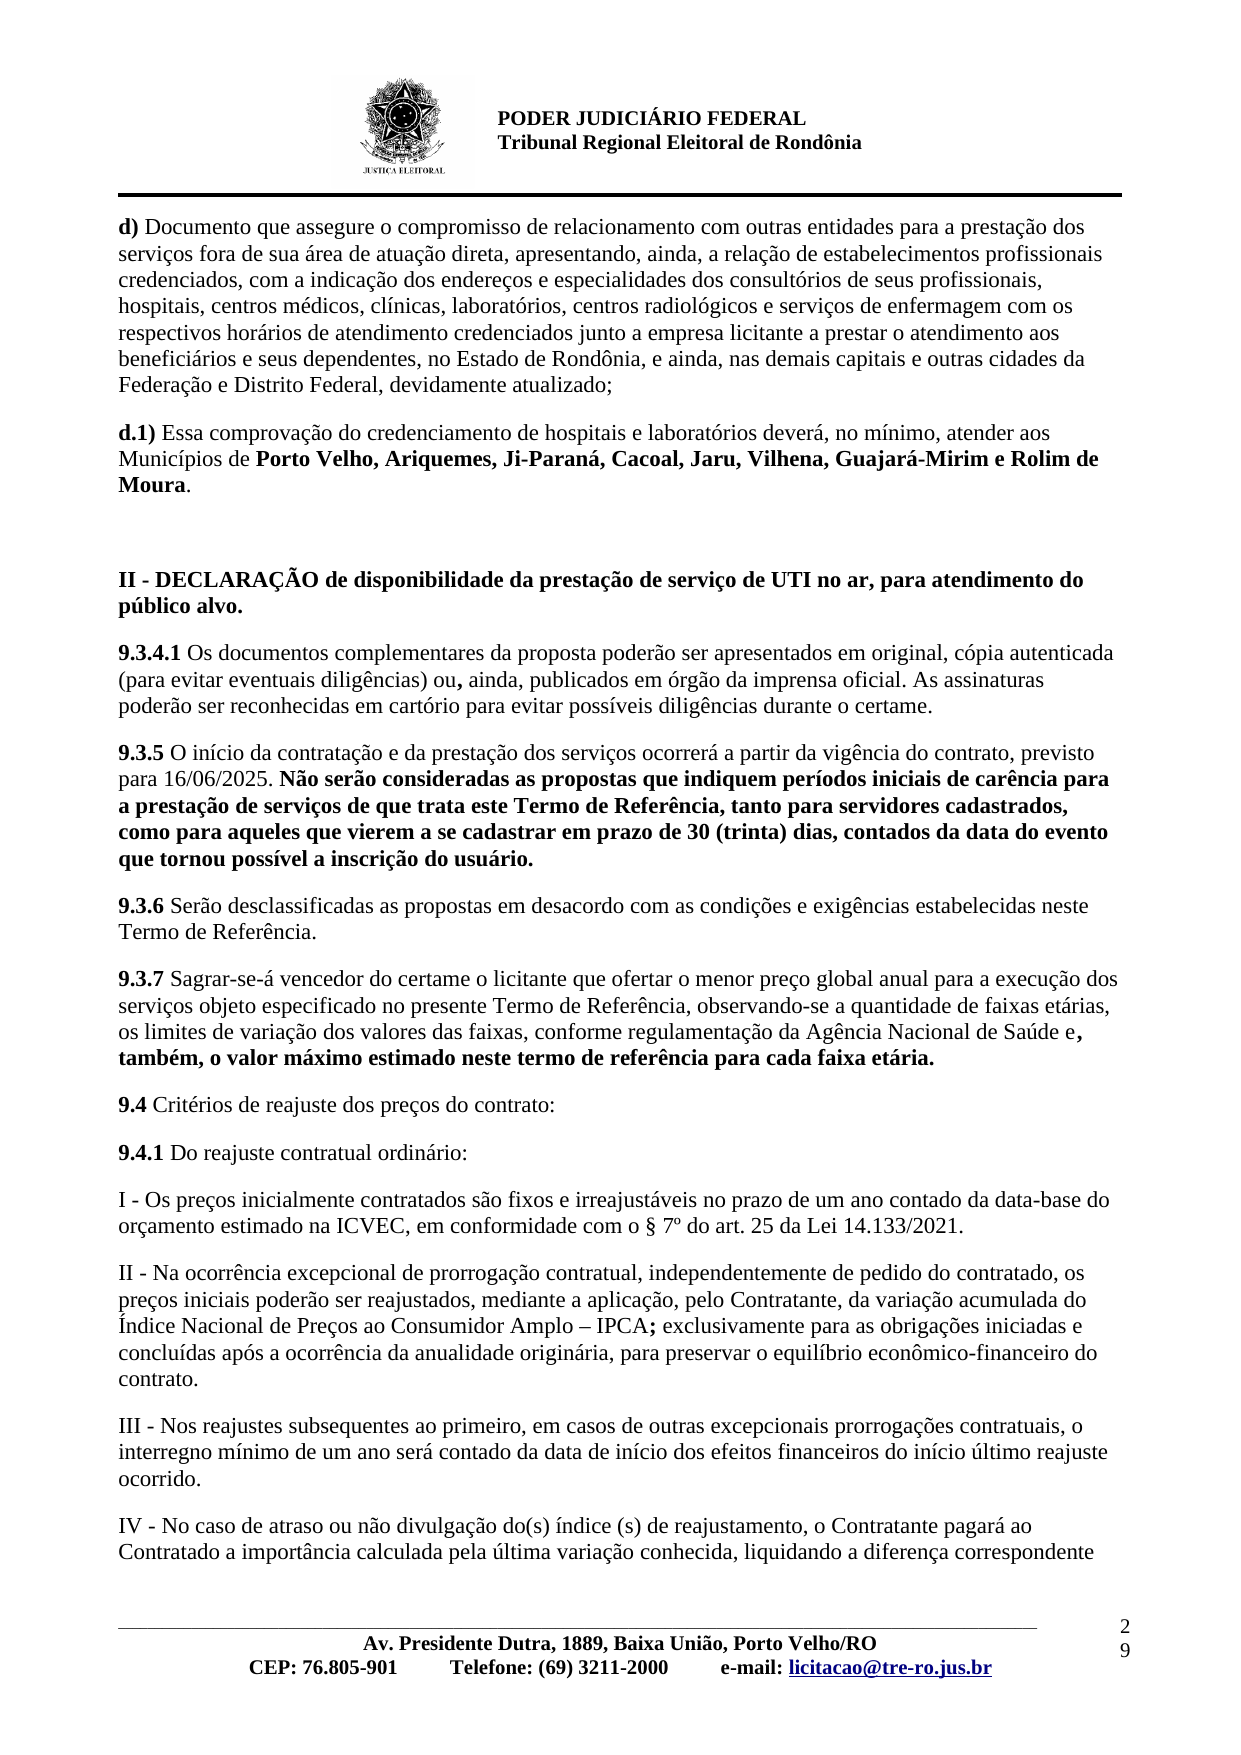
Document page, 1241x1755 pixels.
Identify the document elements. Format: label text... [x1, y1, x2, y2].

text II - Na ocorrência excepcional de prorrogação contratual, independentemente de pedido do contratado, os preços iniciais poderão ser reajustados, mediante a aplicação, pelo Contratante, da variação acumulada do Índice Nacional de Preços ao Consumidor Amplo – IPCA; exclusivamente para as obrigações iniciadas e concluídas após a ocorrência da anualidade originária, para preservar o equilíbrio econômico-financeiro do contrato. [118, 1259, 1122, 1391]
text III - Nos reajustes subsequentes ao primeiro, em casos de outras excepcionais prorrogações contratuais, o interregno mínimo de um ano será contado da data de início dos efeitos financeiros do início último reajuste ocorrido. [118, 1412, 1122, 1491]
text 9.4 Critérios de reajuste dos preços do contrato: [118, 1092, 1122, 1118]
text d.1) Essa comprovação do credenciamento de hospitais e laboratórios deverá, no mínimo, atender aos Municípios de Porto Velho, Ariquemes, Ji-Paraná, Cacoal, Jaru, Vilhena, Guajará-Mirim e Rolim de Moura. [118, 419, 1122, 498]
text II - DECLARAÇÃO de disponibilidade da prestação de serviço de UTI no ar, para atendimento do público alvo. [118, 566, 1122, 618]
text 9.3.4.1 Os documentos complementares da proposta poderão ser apresentados em original, cópia autenticada (para evitar eventuais diligências) ou, ainda, publicados em órgão da imprensa oficial. As assinaturas poderão ser reconhecidas em cartório para evitar possíveis diligências durante o certame. [118, 639, 1122, 718]
text 9.4.1 Do reajuste contratual ordinário: [118, 1139, 1122, 1165]
text IV - No caso de atraso ou não divulgação do(s) índice (s) de reajustamento, o Contratante pagará ao Contratado a importância calculada pela última variação conhecida, liquidando a diferença correspondente [118, 1512, 1122, 1565]
text d) Documento que assegure o compromisso de relacionamento com outras entidades para a prestação dos serviços fora de sua área de atuação direta, apresentando, ainda, a relação de estabelecimentos profissionais credenciados, com a indicação dos endereços e especialidades dos consultórios de seus profissionais, hospitais, centros médicos, clínicas, laboratórios, centros radiológicos e serviços de enfermagem com os respectivos horários de atendimento credenciados junto a empresa licitante a prestar o atendimento aos beneficiários e seus dependentes, no Estado de Rondônia, e ainda, nas demais capitais e outras cidades da Federação e Distrito Federal, devidamente atualizado; [118, 213, 1122, 398]
text I - Os preços inicialmente contratados são fixos e irreajustáveis no prazo de um ano contado da data-base do orçamento estimado na ICVEC, em conformidade com o § 7º do art. 25 da Lei 14.133/2021. [118, 1186, 1122, 1239]
text 9.3.6 Serão desclassificadas as propostas em desacordo com as condições e exigências estabelecidas neste Termo de Referência. [118, 892, 1122, 944]
text 9.3.7 Sagrar-se-á vencedor do certame o licitante que ofertar o menor preço global anual para a execução dos serviços objeto especificado no presente Termo de Referência, observando-se a quantidade de faixas etárias, os limites de variação dos valores das faixas, conforme regulamentação da Agência Nacional de Saúde e, também, o valor máximo estimado neste termo de referência para cada faixa etária. [118, 965, 1122, 1071]
text 9.3.5 O início da contratação e da prestação dos serviços ocorrerá a partir da vigência do contrato, previsto para 16/06/2025. Não serão consideradas as propostas que indiquem períodos iniciais de carência para a prestação de serviços de que trata este Termo de Referência, tanto para servidores cadastrados, como para aqueles que vierem a se cadastrar em prazo de 30 (trinta) dias, contados da data do evento que tornou possível a inscrição do usuário. [118, 739, 1122, 871]
